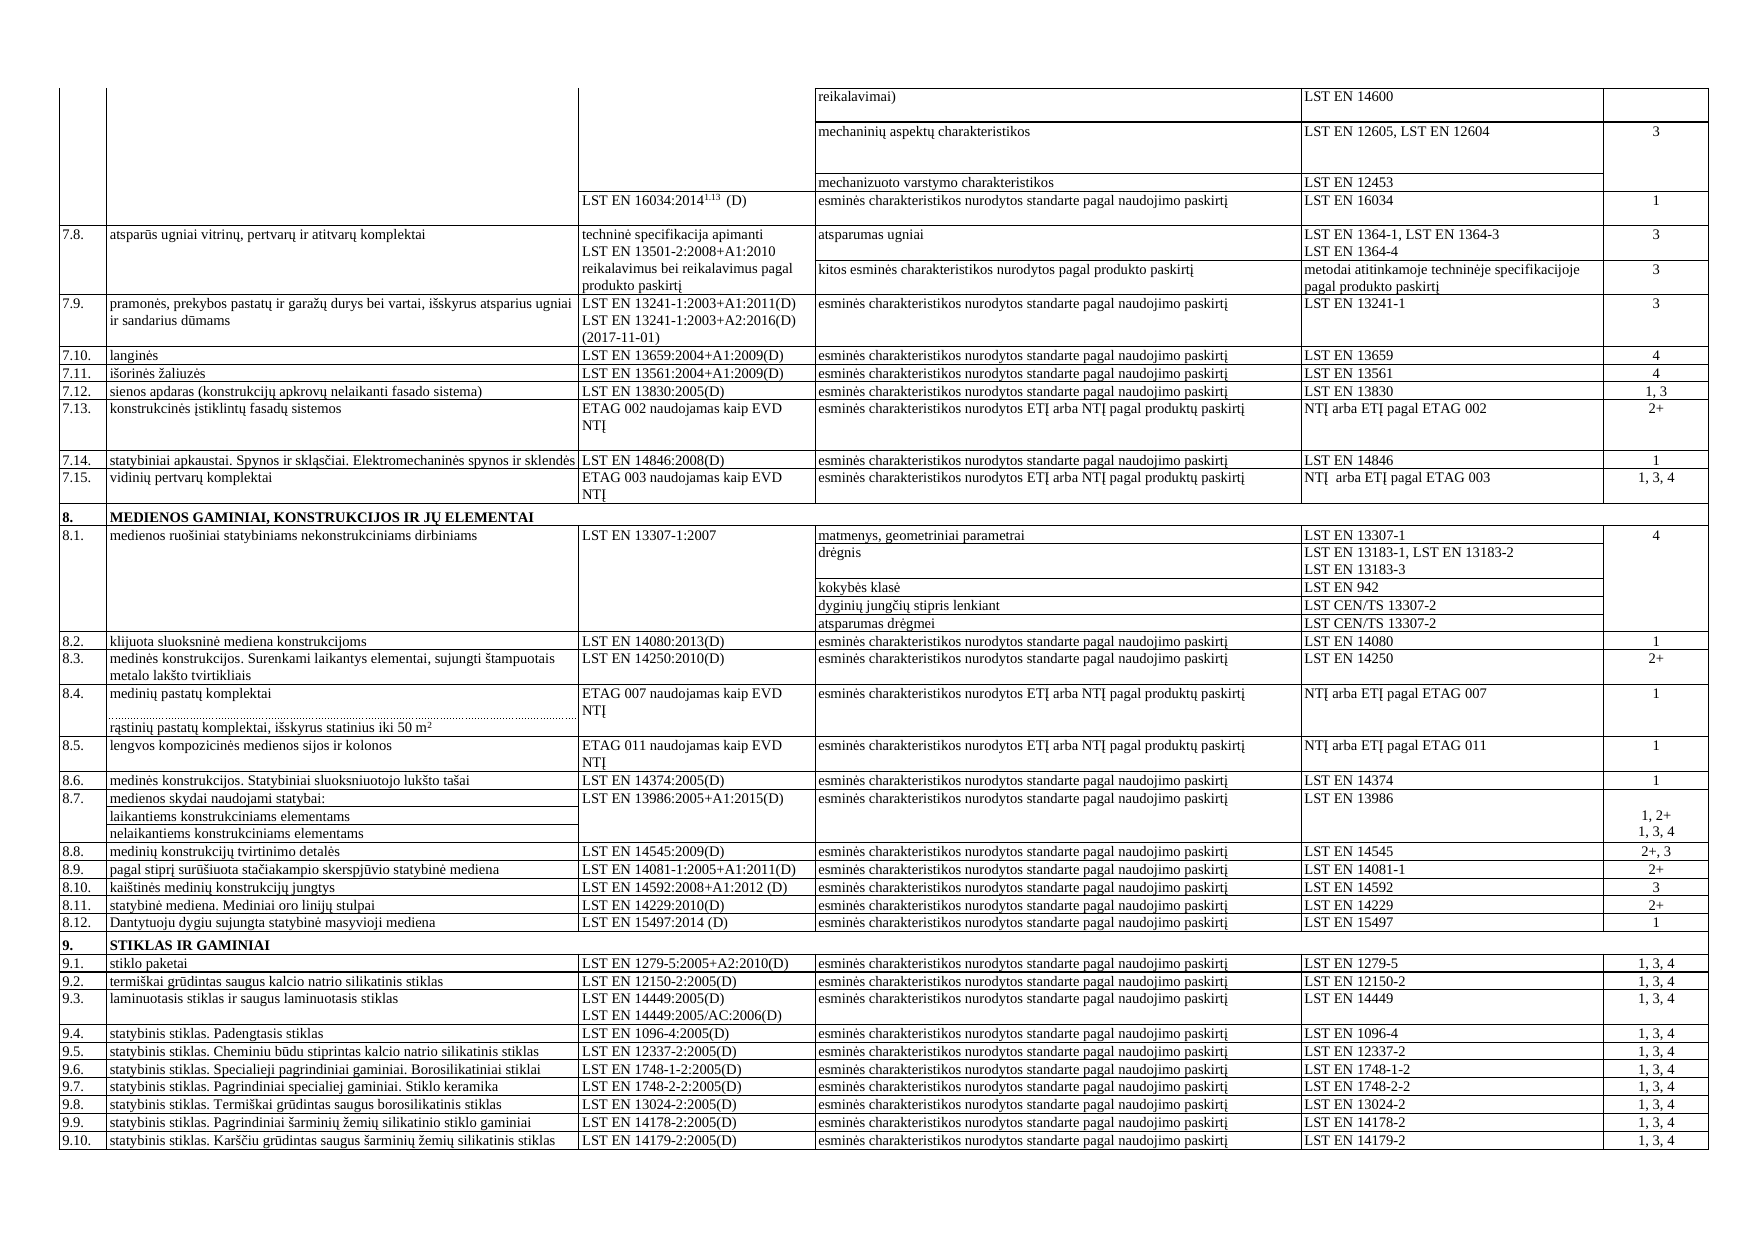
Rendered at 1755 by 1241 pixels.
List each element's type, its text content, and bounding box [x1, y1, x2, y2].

table_cell LST EN 13986 [1302, 790, 1603, 842]
table_cell LST CEN/TS 13307-2 [1302, 615, 1603, 631]
table_cell [815, 932, 1301, 953]
table_cell 2+ [1604, 861, 1708, 877]
table_cell LST EN 13024-2:2005(D) [579, 1096, 815, 1113]
table_cell LST EN 14374:2005(D) [579, 772, 815, 788]
table_cell 7.13. [60, 400, 106, 450]
table_cell esminės charakteristikos nurodytos standarte pagal naudojimo paskirtį [816, 772, 1301, 788]
table_cell reikalavimai) [816, 89, 1301, 121]
table_cell LST EN 1748-2-2 [1302, 1078, 1603, 1095]
table_cell drėgnis [816, 544, 1301, 578]
table_cell [60, 718, 106, 736]
table_cell [60, 88, 106, 121]
table_cell klijuota sluoksninė mediena konstrukcijoms [107, 632, 578, 649]
table_cell [60, 121, 106, 173]
table_cell esminės charakteristikos nurodytos standarte pagal naudojimo paskirtį [816, 347, 1301, 363]
table_cell 1, 3, 4 [1604, 1043, 1708, 1059]
table_cell atsparūs ugniai vitrinų, pertvarų ir atitvarų komplektai [107, 226, 578, 294]
table_cell 9.7. [60, 1078, 106, 1095]
table_cell 1, 3, 4 [1604, 1060, 1708, 1077]
table_cell ETAG 007 naudojamas kaip EVD NTĮ [579, 685, 815, 718]
table_cell 8.4. [60, 685, 106, 718]
table_cell esminės charakteristikos nurodytos standarte pagal naudojimo paskirtį [816, 843, 1301, 860]
table_cell LST EN 14250 [1302, 650, 1603, 684]
table_cell kitos esminės charakteristikos nurodytos pagal produkto paskirtį [816, 261, 1301, 294]
table_cell 3 [1604, 879, 1708, 895]
table_cell 7.9. [60, 295, 106, 346]
table_cell LST EN 14545:2009(D) [579, 843, 815, 860]
table_cell 1 [1604, 632, 1708, 649]
table_cell esminės charakteristikos nurodytos standarte pagal naudojimo paskirtį [816, 365, 1301, 381]
table_cell 9.5. [60, 1043, 106, 1059]
table_cell NTĮ arba ETĮ pagal ETAG 002 [1302, 400, 1603, 450]
table_cell LST EN 1748-2-2:2005(D) [579, 1078, 815, 1095]
table_cell 2+ [1604, 400, 1708, 450]
table_cell [1604, 718, 1708, 736]
table_cell 1, 3, 4 [1604, 1025, 1708, 1042]
table_cell LST EN 13241-1 [1302, 295, 1603, 346]
table_cell matmenys, geometriniai parametrai [816, 526, 1301, 543]
table_cell metodai atitinkamoje techninėje specifikacijoje pagal produkto paskirtį [1302, 261, 1603, 294]
table_cell 9.8. [60, 1096, 106, 1113]
table_cell 8.8. [60, 843, 106, 860]
table_cell 8.10. [60, 879, 106, 895]
table_cell 7.10. [60, 347, 106, 363]
table_cell statybinis stiklas. Cheminiu būdu stiprintas kalcio natrio silikatinis stiklas [107, 1043, 578, 1059]
table_cell esminės charakteristikos nurodytos standarte pagal naudojimo paskirtį [816, 1078, 1301, 1095]
table_cell 8.1. [60, 526, 106, 631]
table_cell 8.12. [60, 914, 106, 931]
table_cell esminės charakteristikos nurodytos standarte pagal naudojimo paskirtį [816, 1043, 1301, 1059]
table_cell LST EN 13024-2 [1302, 1096, 1603, 1113]
table_cell LST EN 16034 [1302, 192, 1603, 225]
table_cell LST CEN/TS 13307-2 [1302, 597, 1603, 613]
table_cell 9.4. [60, 1025, 106, 1042]
table_cell [107, 121, 578, 173]
table_cell 7.15. [60, 469, 106, 503]
table_cell 8.3. [60, 650, 106, 684]
table_cell LST EN 14081-1:2005+A1:2011(D) [579, 861, 815, 877]
table_cell 9.3. [60, 990, 106, 1024]
table_cell medienos skydai naudojami statybai: [107, 790, 578, 806]
table_cell ETAG 002 naudojamas kaip EVD NTĮ [579, 400, 815, 450]
table_cell ETAG 003 naudojamas kaip EVD NTĮ [579, 469, 815, 503]
table_cell LST EN 13307-1 [1302, 526, 1603, 543]
table_cell [815, 504, 1301, 525]
table_cell LST EN 14250:2010(D) [579, 650, 815, 684]
table_cell esminės charakteristikos nurodytos standarte pagal naudojimo paskirtį [816, 382, 1301, 399]
table_cell [107, 88, 578, 121]
table_cell LST EN 12150-2:2005(D) [579, 973, 815, 989]
table_cell atsparumas drėgmei [816, 615, 1301, 631]
table_cell [1302, 718, 1603, 736]
table_cell STIKLAS IR GAMINIAI [107, 932, 579, 953]
table_cell esminės charakteristikos nurodytos standarte pagal naudojimo paskirtį [816, 295, 1301, 346]
table_cell esminės charakteristikos nurodytos standarte pagal naudojimo paskirtį [816, 1025, 1301, 1042]
table_cell 2+ [1604, 650, 1708, 684]
table_cell 9.1. [60, 955, 106, 971]
table_cell LST EN 13659 [1302, 347, 1603, 363]
table_cell išorinės žaliuzės [107, 365, 578, 381]
table_cell 4 [1604, 526, 1708, 631]
table_cell LST EN 14600 [1302, 89, 1603, 121]
table_cell 7.8. [60, 226, 106, 294]
table_cell 1, 3, 4 [1604, 1132, 1708, 1148]
table_cell atsparumas ugniai [816, 226, 1301, 260]
table_cell 1, 3, 4 [1604, 469, 1708, 503]
table_cell 8.7. [60, 790, 106, 842]
table_cell LST EN 14080 [1302, 632, 1603, 649]
table_cell 1 [1604, 451, 1708, 468]
table_cell NTĮ arba ETĮ pagal ETAG 003 [1302, 469, 1603, 503]
table_cell [60, 191, 106, 225]
table_cell medinės konstrukcijos. Surenkami laikantys elementai, sujungti štampuotais metalo lakšto tvirtikliais [107, 650, 578, 684]
table_cell konstrukcinės įstiklintų fasadų sistemos [107, 400, 578, 450]
table_cell esminės charakteristikos nurodytos ETĮ arba NTĮ pagal produktų paskirtį [816, 469, 1301, 503]
table_cell 3 [1604, 123, 1708, 173]
table_cell MEDIENOS GAMINIAI, KONSTRUKCIJOS IR JŲ ELEMENTAI [107, 504, 579, 525]
table_cell LST EN 14179-2 [1302, 1132, 1603, 1148]
table_cell 8.9. [60, 861, 106, 877]
table_cell kokybės klasė [816, 579, 1301, 596]
table_cell LST EN 1279-5 [1302, 955, 1603, 971]
table_cell [579, 718, 815, 736]
table_cell LST EN 14081-1 [1302, 861, 1603, 877]
table_cell LST EN 13561 [1302, 365, 1603, 381]
table_cell LST EN 13241-1:2003+A1:2011(D) LST EN 13241-1:2003+A2:2016(D) (2017-11-01) [579, 295, 815, 346]
table_cell 3 [1604, 226, 1708, 260]
table_cell LST EN 13986:2005+A1:2015(D) [579, 790, 815, 842]
table_cell [1603, 932, 1708, 953]
table_cell [107, 191, 578, 225]
table_cell 1, 3 [1604, 382, 1708, 399]
table_cell ETAG 011 naudojamas kaip EVD NTĮ [579, 737, 815, 771]
table_cell LST EN 14374 [1302, 772, 1603, 788]
table_cell LST EN 14846:2008(D) [579, 451, 815, 468]
table_cell pramonės, prekybos pastatų ir garažų durys bei vartai, išskyrus atsparius ugniai ir sandarius dūmams [107, 295, 578, 346]
table_cell LST EN 14846 [1302, 451, 1603, 468]
table_cell esminės charakteristikos nurodytos standarte pagal naudojimo paskirtį [816, 1132, 1301, 1148]
table_cell LST EN 12337-2 [1302, 1043, 1603, 1059]
table_cell LST EN 14229 [1302, 896, 1603, 913]
table_cell esminės charakteristikos nurodytos standarte pagal naudojimo paskirtį [816, 861, 1301, 877]
table_cell esminės charakteristikos nurodytos standarte pagal naudojimo paskirtį [816, 650, 1301, 684]
table_cell dyginių jungčių stipris lenkiant [816, 597, 1301, 613]
table_cell 1, 3, 4 [1604, 1096, 1708, 1113]
table_cell langinės [107, 347, 578, 363]
table_cell LST EN 14545 [1302, 843, 1603, 860]
table_cell NTĮ arba ETĮ pagal ETAG 011 [1302, 737, 1603, 771]
table_cell [1604, 89, 1708, 121]
table_cell rąstinių pastatų komplektai, išskyrus statinius iki 50 m2 [107, 718, 578, 736]
table_cell 8.6. [60, 772, 106, 788]
table_cell LST EN 14179-2:2005(D) [579, 1132, 815, 1148]
table_cell 1 [1604, 685, 1708, 718]
table_cell esminės charakteristikos nurodytos standarte pagal naudojimo paskirtį [816, 1096, 1301, 1113]
table_cell statybinis stiklas. Pagrindiniai šarminių žemių silikatinio stiklo gaminiai [107, 1114, 578, 1131]
table_cell kaištinės medinių konstrukcijų jungtys [107, 879, 578, 895]
table_cell esminės charakteristikos nurodytos ETĮ arba NTĮ pagal produktų paskirtį [816, 737, 1301, 771]
table_cell [1603, 504, 1708, 525]
table_cell 9.6. [60, 1060, 106, 1077]
table_cell medinių konstrukcijų tvirtinimo detalės [107, 843, 578, 860]
table_cell medinių pastatų komplektai [107, 685, 578, 718]
table_cell esminės charakteristikos nurodytos standarte pagal naudojimo paskirtį [816, 1060, 1301, 1077]
table_cell LST EN 1748-1-2 [1302, 1060, 1603, 1077]
table_cell [579, 121, 815, 173]
table_cell 2+ [1604, 896, 1708, 913]
table_cell laikantiems konstrukciniams elementams [107, 807, 578, 824]
table_cell lengvos kompozicinės medienos sijos ir kolonos [107, 737, 578, 771]
table_cell 4 [1604, 347, 1708, 363]
table_cell 7.14. [60, 451, 106, 468]
table_cell LST EN 14592:2008+A1:2012 (D) [579, 879, 815, 895]
table_cell 2+, 3 [1604, 843, 1708, 860]
table_cell [107, 173, 578, 191]
table_cell NTĮ arba ETĮ pagal ETAG 007 [1302, 685, 1603, 718]
table_cell 9.10. [60, 1132, 106, 1148]
table_cell LST EN 13561:2004+A1:2009(D) [579, 365, 815, 381]
table_cell 3 [1604, 295, 1708, 346]
table_cell LST EN 14178-2:2005(D) [579, 1114, 815, 1131]
table_cell 1, 3, 4 [1604, 1114, 1708, 1131]
table_cell LST EN 13830 [1302, 382, 1603, 399]
table_cell LST EN 12337-2:2005(D) [579, 1043, 815, 1059]
table_cell LST EN 942 [1302, 579, 1603, 596]
table_cell termiškai grūdintas saugus kalcio natrio silikatinis stiklas [107, 973, 578, 989]
table_cell statybinis stiklas. Pagrindiniai specialiej gaminiai. Stiklo keramika [107, 1078, 578, 1095]
table_cell medienos ruošiniai statybiniams nekonstrukciniams dirbiniams [107, 526, 578, 631]
table_cell LST EN 12605, LST EN 12604 [1302, 123, 1603, 173]
table_cell 1 [1604, 737, 1708, 771]
table_cell LST EN 15497:2014 (D) [579, 914, 815, 931]
table_cell medinės konstrukcijos. Statybiniai sluoksniuotojo lukšto tašai [107, 772, 578, 788]
table_cell 7.12. [60, 382, 106, 399]
table_cell 4 [1604, 365, 1708, 381]
table_cell [579, 88, 815, 121]
table_cell laminuotasis stiklas ir saugus laminuotasis stiklas [107, 990, 578, 1024]
table_cell mechanizuoto varstymo charakteristikos [816, 174, 1301, 191]
table_cell esminės charakteristikos nurodytos ETĮ arba NTĮ pagal produktų paskirtį [816, 400, 1301, 450]
table_cell LST EN 1748-1-2:2005(D) [579, 1060, 815, 1077]
table_cell vidinių pertvarų komplektai [107, 469, 578, 503]
table_cell [579, 932, 815, 953]
table_cell 1 [1604, 192, 1708, 225]
table_cell [816, 718, 1301, 736]
table_cell 1, 2+ 1, 3, 4 [1604, 790, 1708, 842]
table_cell 1 [1604, 914, 1708, 931]
table_cell 9. [60, 932, 106, 953]
table_cell 1, 3, 4 [1604, 1078, 1708, 1095]
table_cell 1, 3, 4 [1604, 973, 1708, 989]
table_cell Dantytuoju dygiu sujungta statybinė masyvioji mediena [107, 914, 578, 931]
table_cell esminės charakteristikos nurodytos standarte pagal naudojimo paskirtį [816, 990, 1301, 1024]
table_cell statybinis stiklas. Specialieji pagrindiniai gaminiai. Borosilikatiniai stiklai [107, 1060, 578, 1077]
table_cell LST EN 1364-1, LST EN 1364-3 LST EN 1364-4 [1302, 226, 1603, 260]
table_cell LST EN 16034:20141.13 (D) [579, 192, 815, 225]
table_cell LST EN 13659:2004+A1:2009(D) [579, 347, 815, 363]
table_cell esminės charakteristikos nurodytos standarte pagal naudojimo paskirtį [816, 451, 1301, 468]
table_cell [579, 173, 815, 191]
table_cell 1, 3, 4 [1604, 990, 1708, 1024]
table_cell LST EN 14229:2010(D) [579, 896, 815, 913]
table_cell LST EN 13307-1:2007 [579, 526, 815, 631]
table_cell nelaikantiems konstrukciniams elementams [107, 825, 578, 842]
table_cell LST EN 14449:2005(D) LST EN 14449:2005/AC:2006(D) [579, 990, 815, 1024]
table_cell stiklo paketai [107, 955, 578, 971]
table_cell LST EN 1096-4:2005(D) [579, 1025, 815, 1042]
table_cell statybinis stiklas. Karščiu grūdintas saugus šarminių žemių silikatinis stiklas [107, 1132, 578, 1148]
table_cell LST EN 1096-4 [1302, 1025, 1603, 1042]
table_cell 7.11. [60, 365, 106, 381]
table_cell 1, 3, 4 [1604, 955, 1708, 971]
table_cell sienos apdaras (konstrukcijų apkrovų nelaikanti fasado sistema) [107, 382, 578, 399]
table_cell esminės charakteristikos nurodytos standarte pagal naudojimo paskirtį [816, 955, 1301, 971]
table_cell mechaninių aspektų charakteristikos [816, 123, 1301, 173]
table_cell LST EN 13830:2005(D) [579, 382, 815, 399]
table_cell LST EN 15497 [1302, 914, 1603, 931]
table_cell 8. [60, 504, 106, 525]
table_cell 8.5. [60, 737, 106, 771]
table_cell LST EN 14178-2 [1302, 1114, 1603, 1131]
table_cell [1301, 504, 1603, 525]
table_cell esminės charakteristikos nurodytos ETĮ arba NTĮ pagal produktų paskirtį [816, 685, 1301, 718]
table_cell statybinis stiklas. Termiškai grūdintas saugus borosilikatinis stiklas [107, 1096, 578, 1113]
table_cell esminės charakteristikos nurodytos standarte pagal naudojimo paskirtį [816, 1114, 1301, 1131]
table_cell esminės charakteristikos nurodytos standarte pagal naudojimo paskirtį [816, 914, 1301, 931]
table_cell [1604, 173, 1708, 191]
table_cell [1301, 932, 1603, 953]
table_cell LST EN 14592 [1302, 879, 1603, 895]
table_cell pagal stiprį surūšiuota stačiakampio skerspjūvio statybinė mediena [107, 861, 578, 877]
table_cell esminės charakteristikos nurodytos standarte pagal naudojimo paskirtį [816, 632, 1301, 649]
table_cell statybinė mediena. Mediniai oro linijų stulpai [107, 896, 578, 913]
table_cell techninė specifikacija apimanti LST EN 13501-2:2008+A1:2010 reikalavimus bei reikalavimus pagal produkto paskirtį [579, 226, 815, 294]
table_cell LST EN 1279-5:2005+A2:2010(D) [579, 955, 815, 971]
table_cell 9.9. [60, 1114, 106, 1131]
table_cell esminės charakteristikos nurodytos standarte pagal naudojimo paskirtį [816, 879, 1301, 895]
table_cell 8.2. [60, 632, 106, 649]
table_cell 9.2. [60, 973, 106, 989]
table_cell 3 [1604, 261, 1708, 294]
table_cell 1 [1604, 772, 1708, 788]
table_cell [579, 504, 815, 525]
table_cell statybiniai apkaustai. Spynos ir skląsčiai. Elektromechaninės spynos ir sklendės [107, 451, 578, 468]
table_cell [60, 173, 106, 191]
table_cell statybinis stiklas. Padengtasis stiklas [107, 1025, 578, 1042]
table_cell esminės charakteristikos nurodytos standarte pagal naudojimo paskirtį [816, 790, 1301, 842]
table_cell esminės charakteristikos nurodytos standarte pagal naudojimo paskirtį [816, 973, 1301, 989]
table_cell LST EN 14080:2013(D) [579, 632, 815, 649]
table_cell LST EN 12150-2 [1302, 973, 1603, 989]
table_cell 8.11. [60, 896, 106, 913]
table_cell LST EN 14449 [1302, 990, 1603, 1024]
table_cell LST EN 12453 [1302, 174, 1603, 191]
table_cell esminės charakteristikos nurodytos standarte pagal naudojimo paskirtį [816, 192, 1301, 225]
table_cell esminės charakteristikos nurodytos standarte pagal naudojimo paskirtį [816, 896, 1301, 913]
table_cell LST EN 13183-1, LST EN 13183-2 LST EN 13183-3 [1302, 544, 1603, 578]
